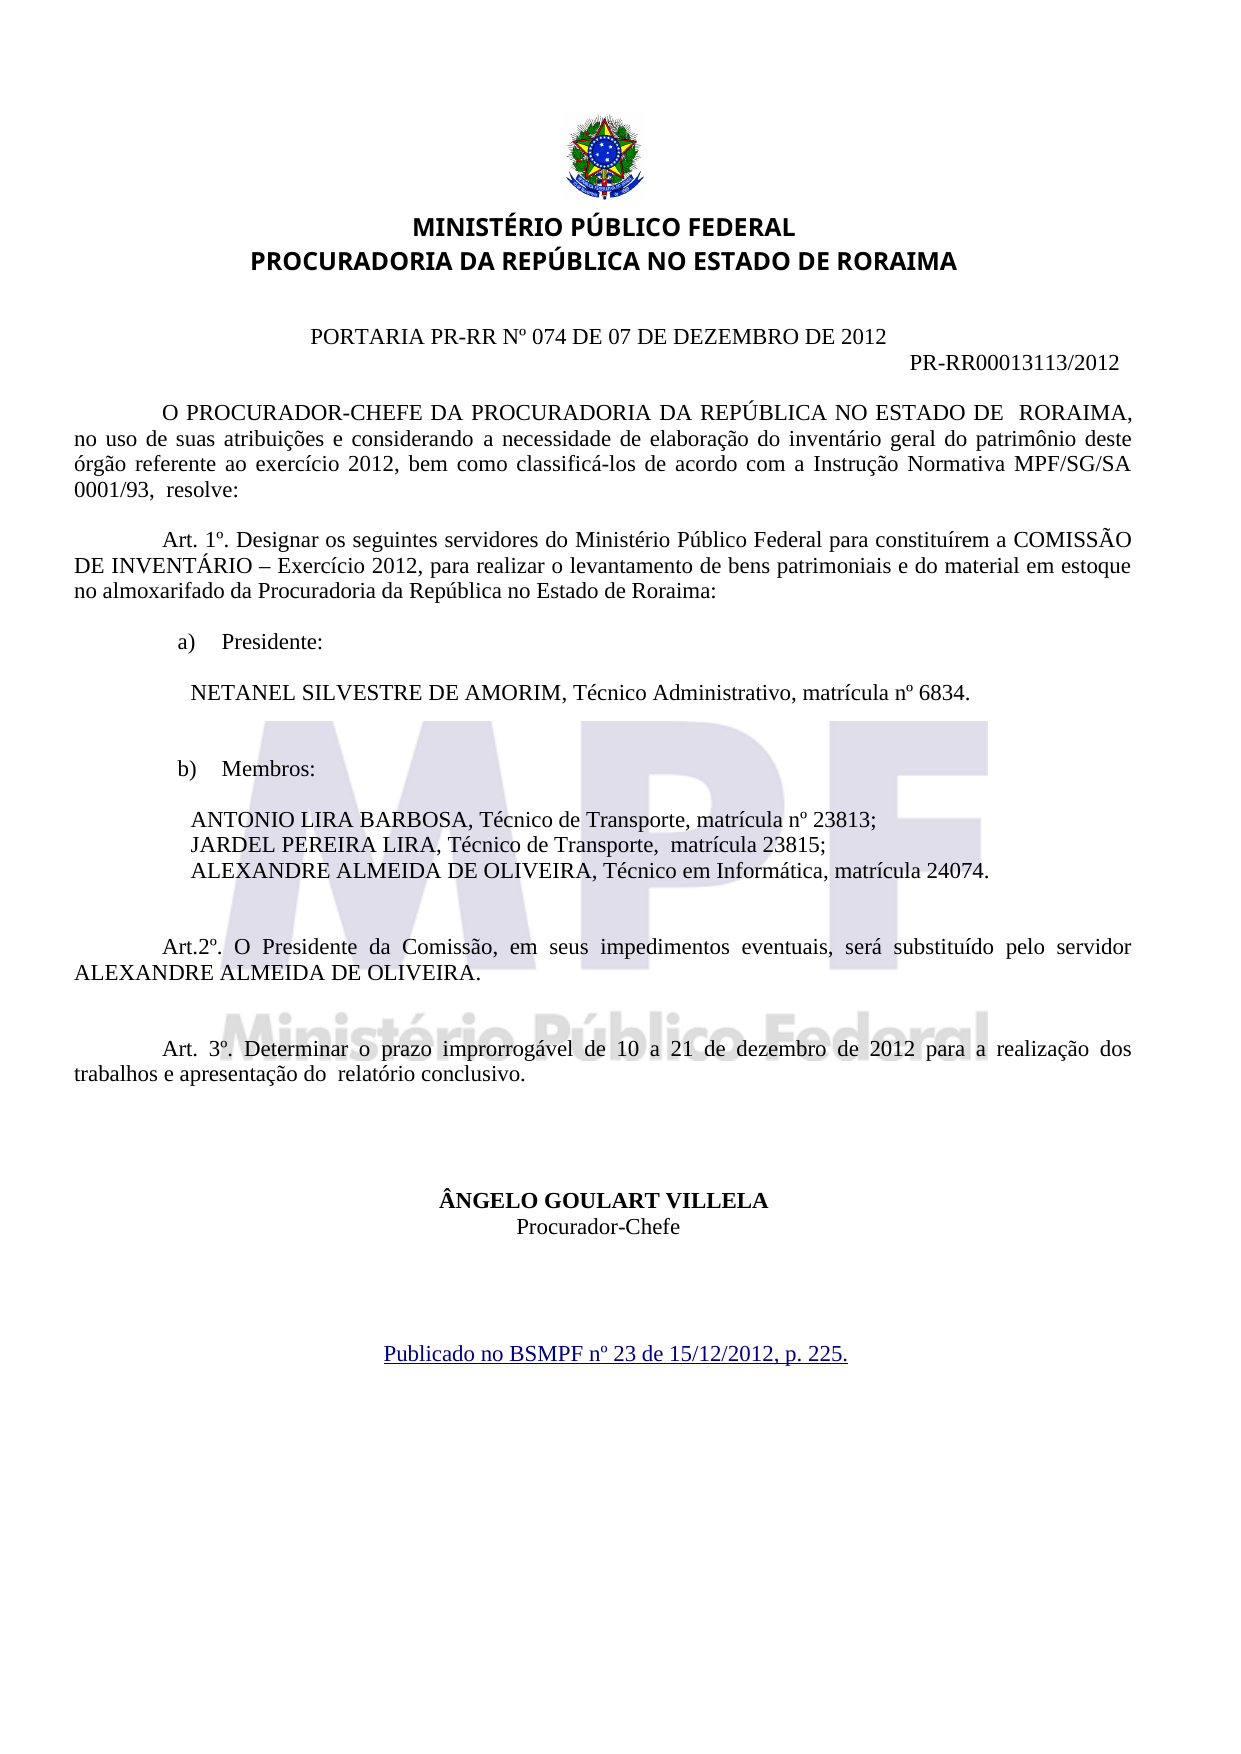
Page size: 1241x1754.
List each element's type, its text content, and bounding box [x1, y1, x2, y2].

text JARDEL PEREIRA LIRA, Técnico de Transporte, matrícula 23815; [190, 832, 1133, 858]
text Art.2º. O Presidente da Comissão, em seus impedimentos eventuais, será substituído pelo servidor ALEXANDRE ALMEIDA DE OLIVEIRA. [74, 934, 1133, 985]
text PORTARIA PR-RR Nº 074 DE 07 DE DEZEMBRO DE 2012 [74, 324, 1133, 349]
picture [220, 985, 988, 1036]
text O PROCURADOR-CHEFE DA PROCURADORIA DA REPÚBLICA NO ESTADO DE RORAIMA, no uso de suas atribuições e considerando a necessidade de elaboração do inventário geral do patrimônio deste órgão referente ao exercício 2012, bem como classificá-los de acordo com a Instrução Normativa MPF/SG/SA 0001/93, resolve: [74, 400, 1133, 502]
text Art. 3º. Determinar o prazo improrrogável de 10 a 21 de dezembro de 2012 para a realização dos trabalhos e apresentação do relatório conclusivo. [74, 1036, 1133, 1087]
text NETANEL SILVESTRE DE AMORIM, Técnico Administrativo, matrícula nº 6834. [74, 680, 1133, 705]
text ANTONIO LIRA BARBOSA, Técnico de Transporte, matrícula nº 23813; [190, 807, 1133, 832]
text Art. 1º. Designar os seguintes servidores do Ministério Público Federal para constituírem a COMISSÃO DE INVENTÁRIO – Exercício 2012, para realizar o levantamento de bens patrimoniais e do material em estoque no almoxarifado da Procuradoria da República no Estado de Roraima: [74, 527, 1133, 604]
subtitle ÂNGELO GOULART VILLELA [74, 1188, 1133, 1214]
picture [220, 883, 988, 934]
picture [562, 112, 645, 201]
text Publicado no BSMPF nº 23 de 15/12/2012, p. 225. [74, 1341, 1133, 1366]
subtitle Procurador-Chefe [74, 1214, 1133, 1239]
list Membros: [74, 756, 1133, 782]
picture [220, 782, 988, 807]
text ALEXANDRE ALMEIDA DE OLIVEIRA, Técnico em Informática, matrícula 24074. [190, 858, 1133, 883]
picture [220, 721, 988, 756]
text PR-RR00013113/2012 [74, 349, 1133, 375]
list Presidente: [74, 629, 1133, 654]
